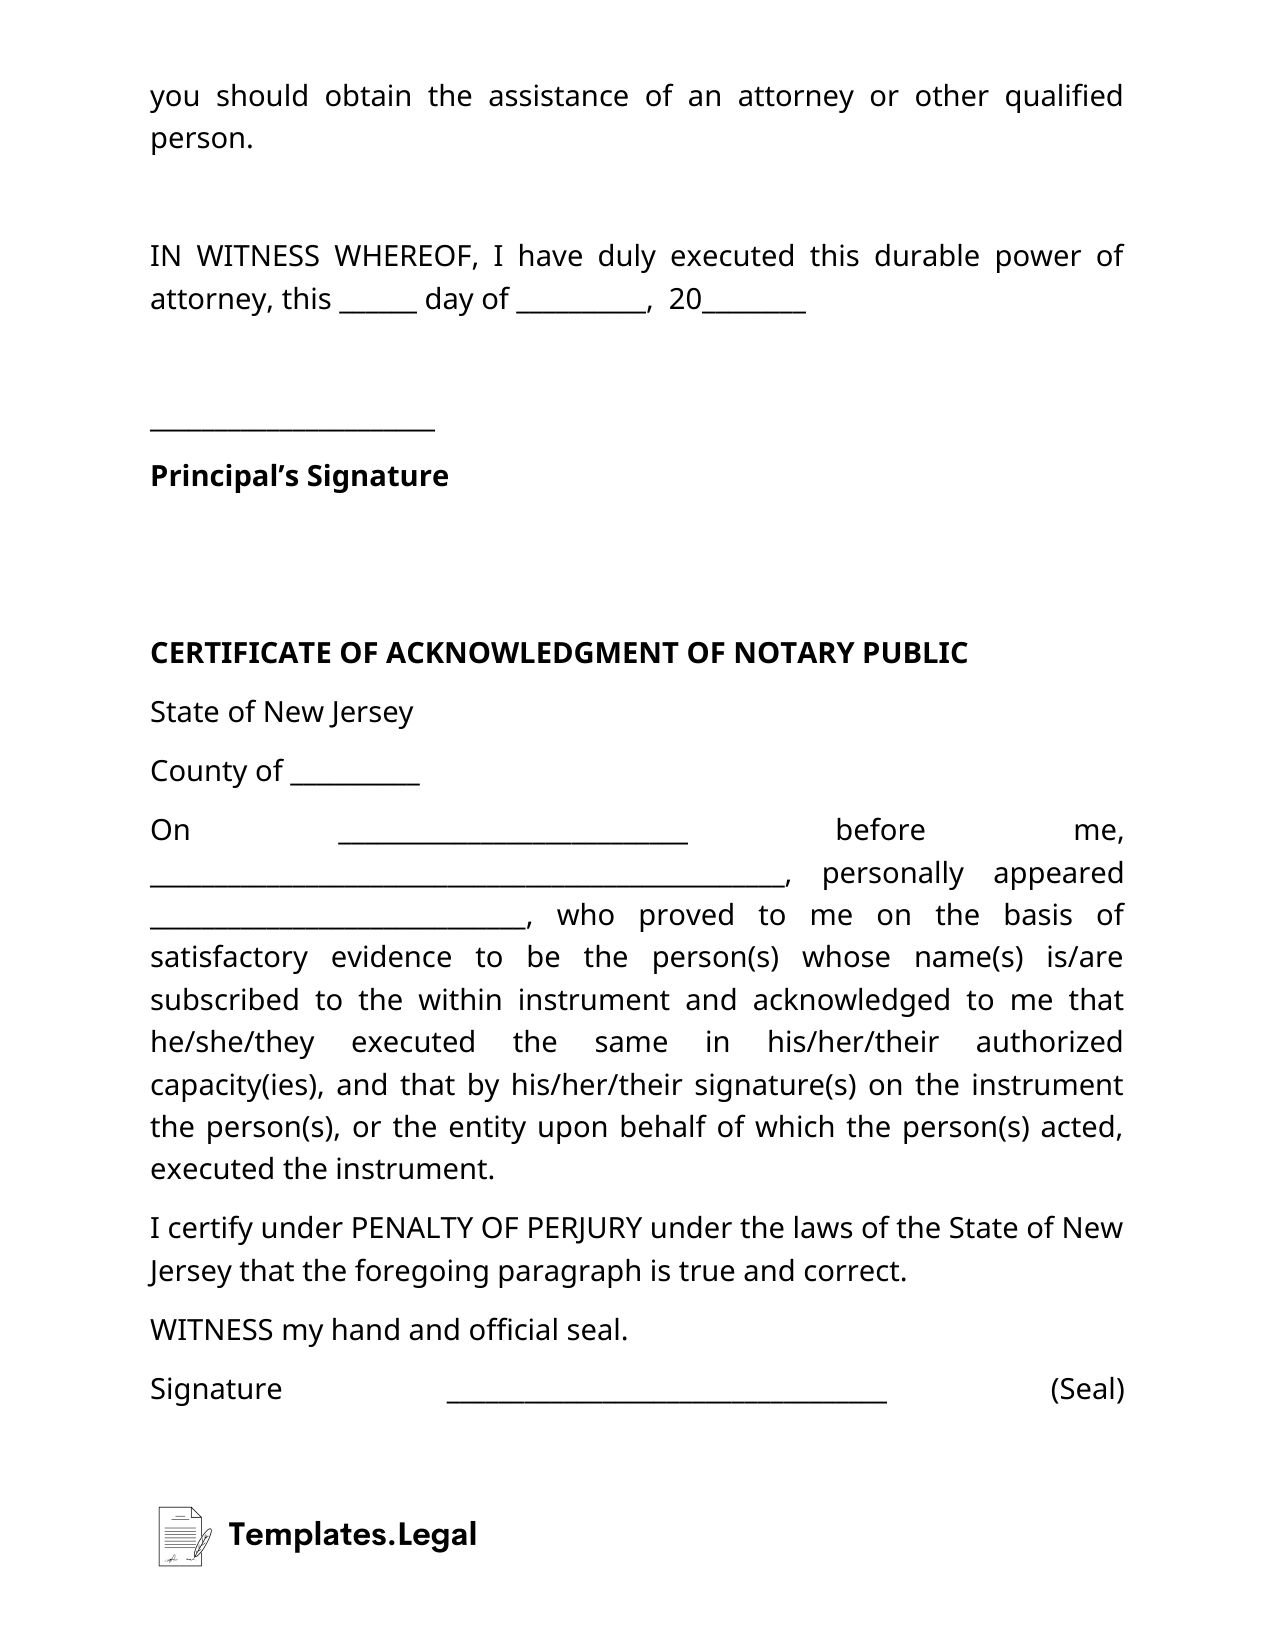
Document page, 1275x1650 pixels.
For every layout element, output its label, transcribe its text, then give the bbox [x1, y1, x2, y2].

text Principal’s Signature [150, 455, 1125, 495]
text State of New Jersey [150, 691, 1125, 731]
text I certify under PENALTY OF PERJURY under the laws of the State of New Jersey that the foregoing paragraph is true and correct. [150, 1208, 1125, 1290]
text CERTIFICATE OF ACKNOWLEDGMENT OF NOTARY PUBLIC [150, 632, 1125, 672]
text IN WITNESS WHEREOF, I have duly executed this durable power of attorney, this ______ day of __________, 20________ [150, 236, 1125, 318]
text On ___________________________ before me, _________________________________________________, personally appeared _____________________________, who proved to me on the basis of satisfactory evidence to be the person(s) whose name(s) is/are subscribed to the within instrument and acknowledged to me that he/she/they executed the same in his/her/their authorized capacity(ies), and that by his/her/their signature(s) on the instrument the person(s), or the entity upon behalf of which the person(s) acted, executed the instrument. [150, 809, 1125, 1188]
text WITNESS my hand and official seal. [150, 1309, 1125, 1349]
text County of __________ [150, 750, 1125, 790]
text Signature __________________________________ (Seal) [150, 1368, 1125, 1450]
text you should obtain the assistance of an attorney or other qualified person. [150, 75, 1125, 157]
text ______________________ [150, 396, 1125, 436]
